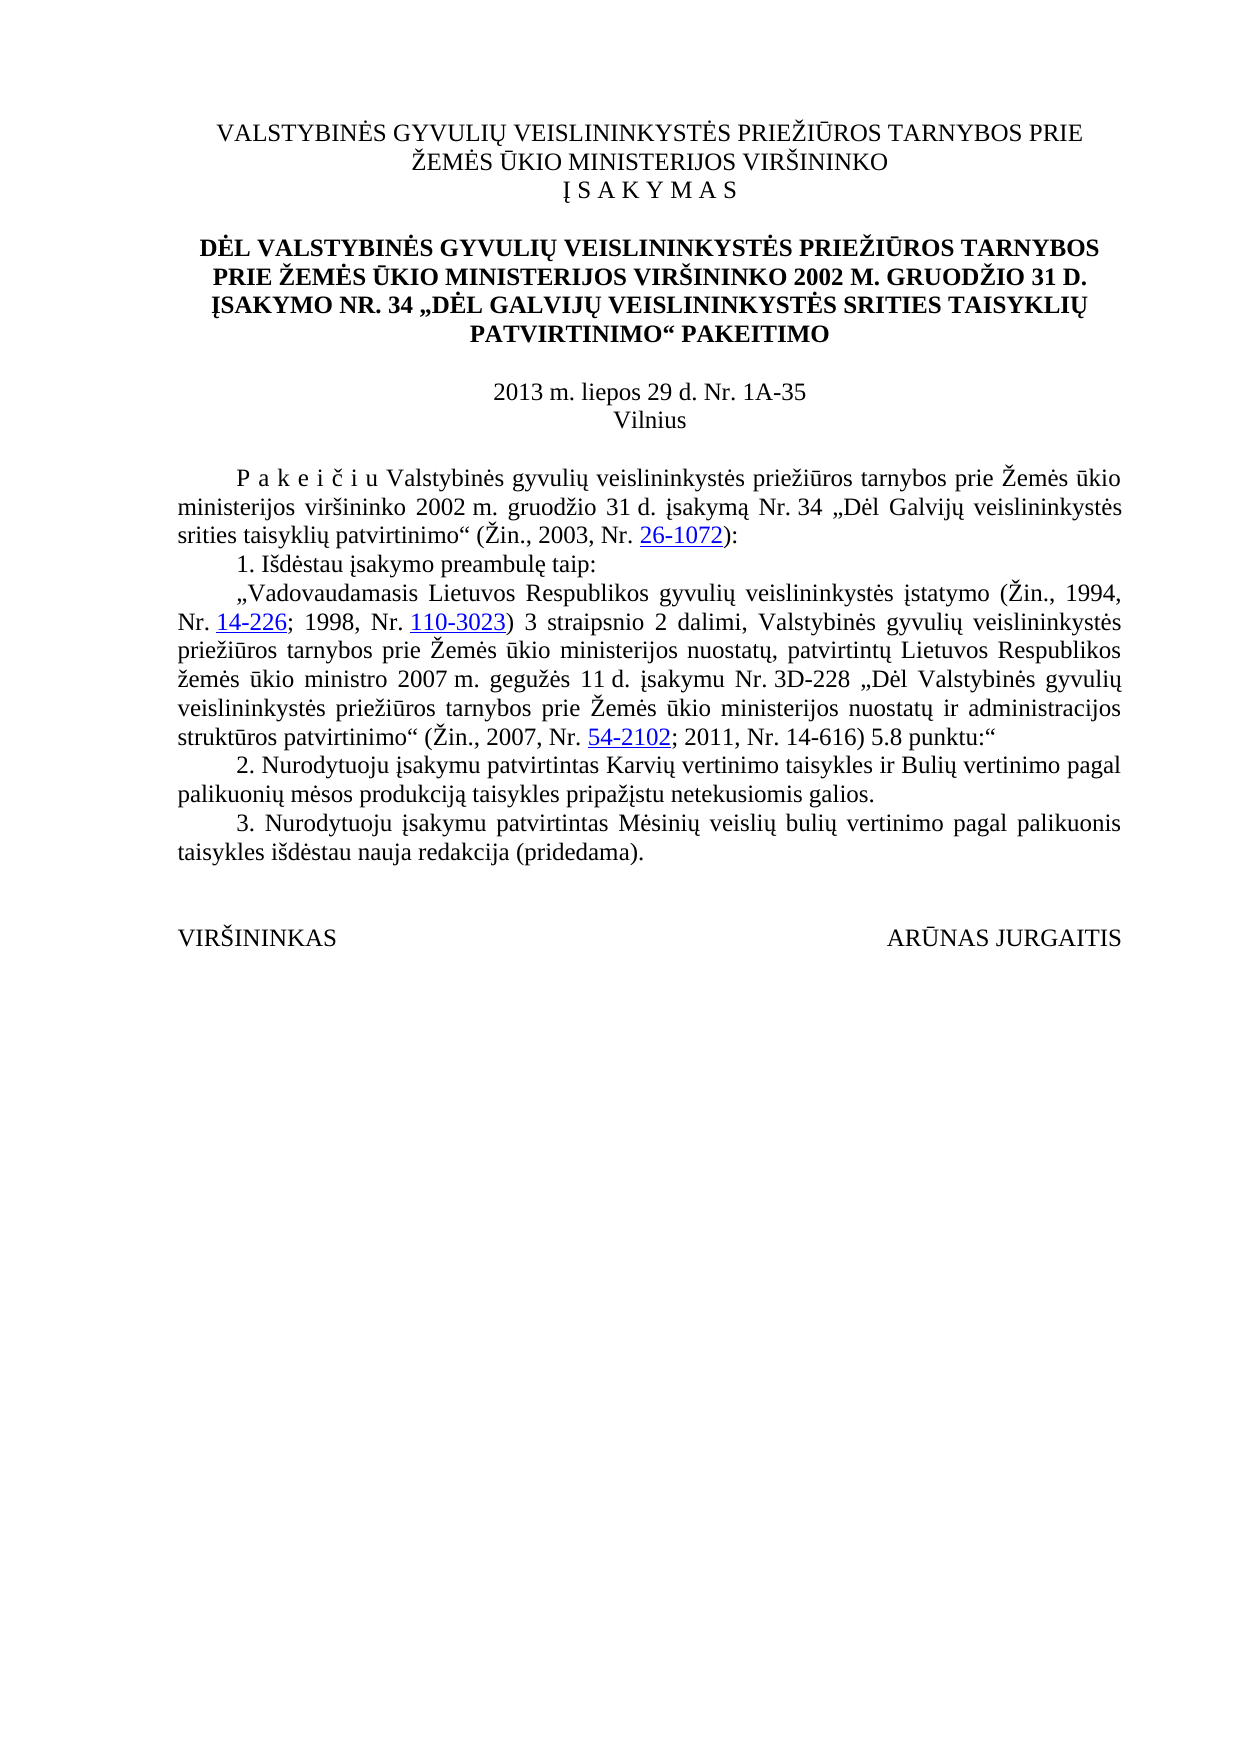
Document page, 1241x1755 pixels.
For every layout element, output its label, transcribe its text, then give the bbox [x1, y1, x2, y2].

text 1. Išdėstau įsakymo preambulę taip: [177, 549, 1122, 578]
text VALSTYBINĖS GYVULIŲ VEISLININKYSTĖS PRIEŽIŪROS TARNYBOS PRIE ŽEMĖS ŪKIO MINISTERIJOS VIRŠININKO [177, 118, 1122, 176]
text „Vadovaudamasis Lietuvos Respublikos gyvulių veislininkystės įstatymo (Žin., 1994, Nr. 14-226; 1998, Nr. 110-3023) 3 straipsnio 2 dalimi, Valstybinės gyvulių veislininkystės priežiūros tarnybos prie Žemės ūkio ministerijos nuostatų, patvirtintų Lietuvos Respublikos žemės ūkio ministro 2007 m. gegužės 11 d. įsakymu Nr. 3D-228 „Dėl Valstybinės gyvulių veislininkystės priežiūros tarnybos prie Žemės ūkio ministerijos nuostatų ir administracijos struktūros patvirtinimo“ (Žin., 2007, Nr. 54-2102; 2011, Nr. 14-616) 5.8 punktu:“ [177, 578, 1122, 751]
text Viršininkas Arūnas Jurgaitis [177, 923, 1122, 952]
text P a k e i č i u Valstybinės gyvulių veislininkystės priežiūros tarnybos prie Žemės ūkio ministerijos viršininko 2002 m. gruodžio 31 d. įsakymą Nr. 34 „Dėl galvijų veislininkystės srities taisyklių patvirtinimo“ (Žin., 2003, Nr. 26-1072): [177, 463, 1122, 549]
text 3. Nurodytuoju įsakymu patvirtintas Mėsinių veislių bulių vertinimo pagal palikuonis taisykles išdėstau nauja redakcija (pridedama). [177, 808, 1122, 866]
text DĖL VALSTYBINĖS GYVULIŲ VEISLININKYSTĖS PRIEŽIŪROS TARNYBOS PRIE ŽEMĖS ŪKIO MINISTERIJOS VIRŠININKO 2002 m. GRUODŽIO 31 d. ĮSAKYMO Nr. 34 „DĖL GALVIJŲ VEISLININKYSTĖS SRITIES TAISYKLIŲ PATVIRTINIMO“ PAKEITIMO [177, 233, 1122, 348]
text Į S A K Y M A S [177, 176, 1122, 204]
text 2. Nurodytuoju įsakymu patvirtintas Karvių vertinimo taisykles ir Bulių vertinimo pagal palikuonių mėsos produkciją taisykles pripažįstu netekusiomis galios. [177, 751, 1122, 808]
text 2013 m. liepos 29 d. Nr. 1A-35 [177, 377, 1122, 406]
text Vilnius [177, 406, 1122, 434]
